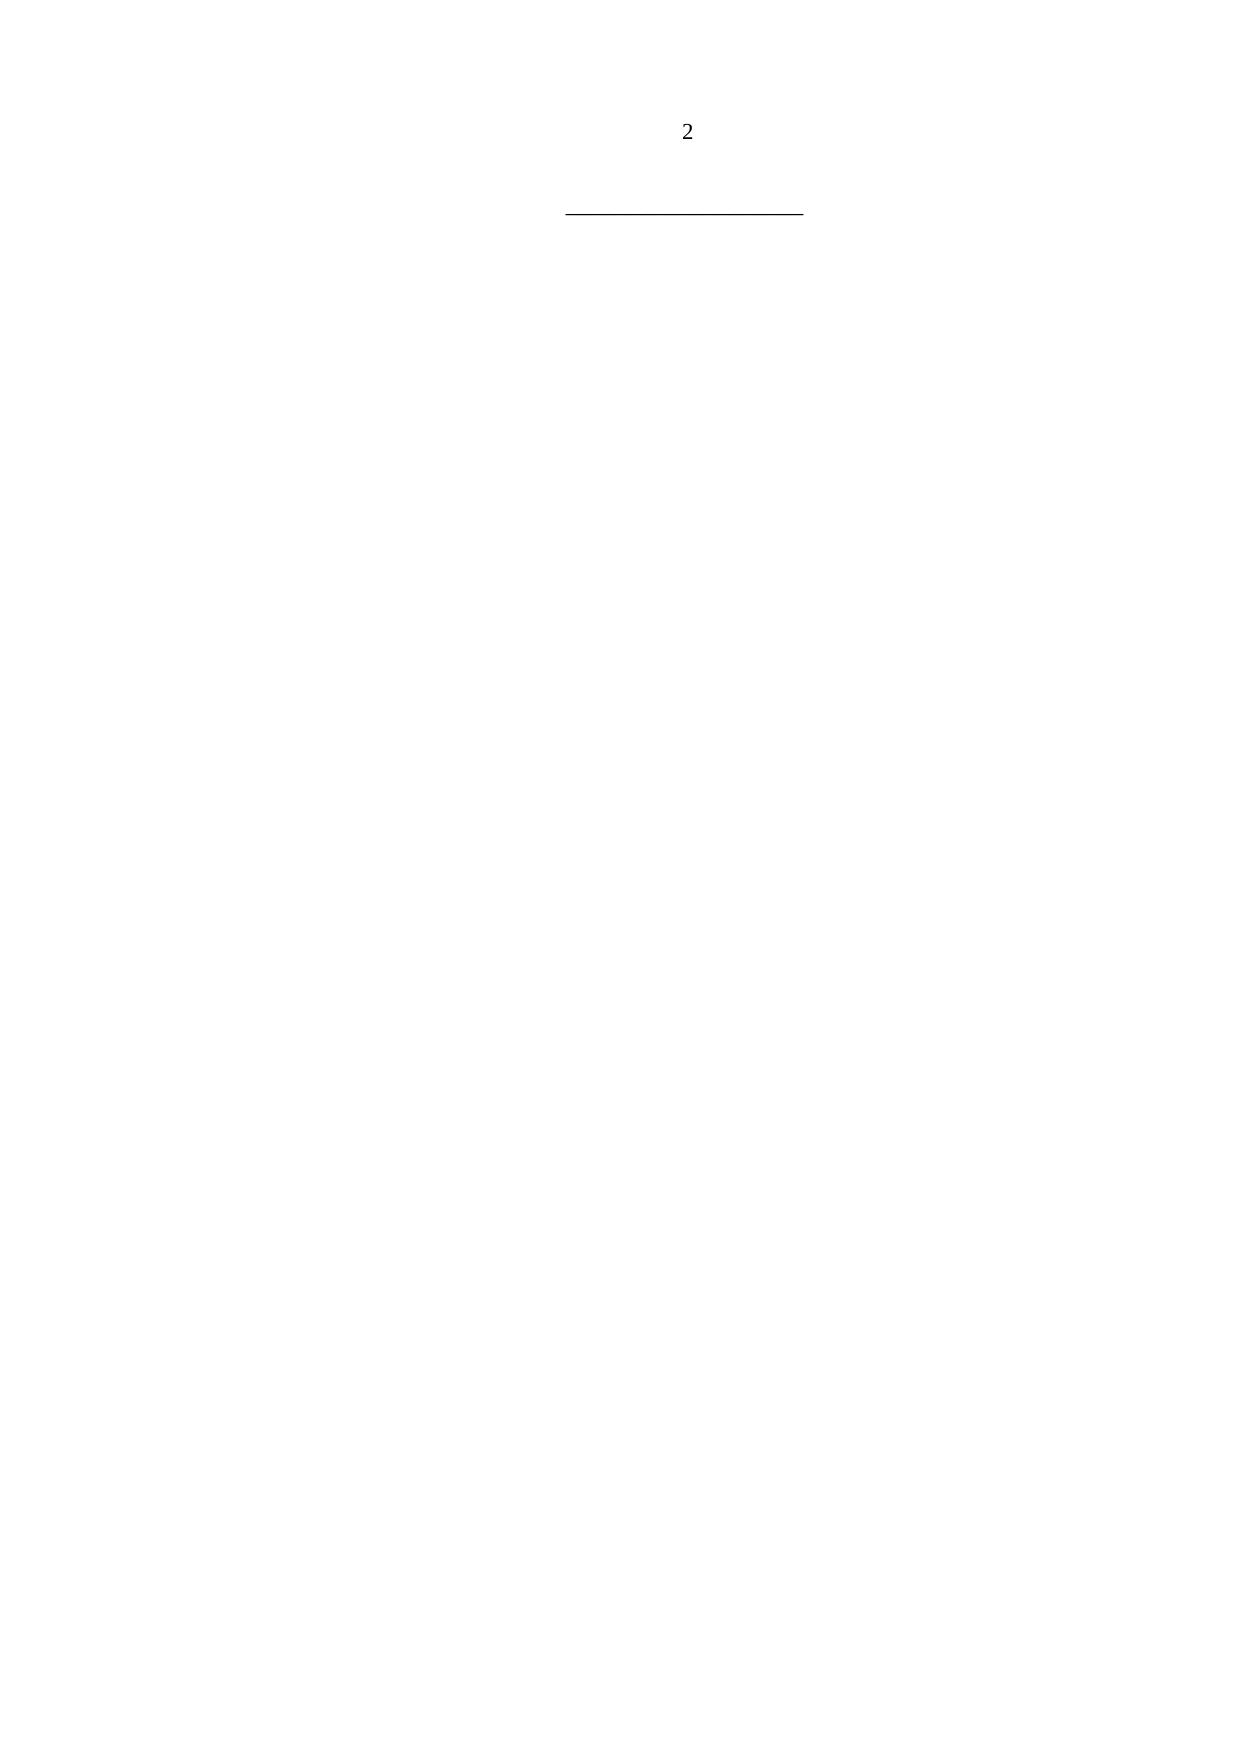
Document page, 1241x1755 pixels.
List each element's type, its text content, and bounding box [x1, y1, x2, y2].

text ___________________ [177, 189, 1198, 218]
